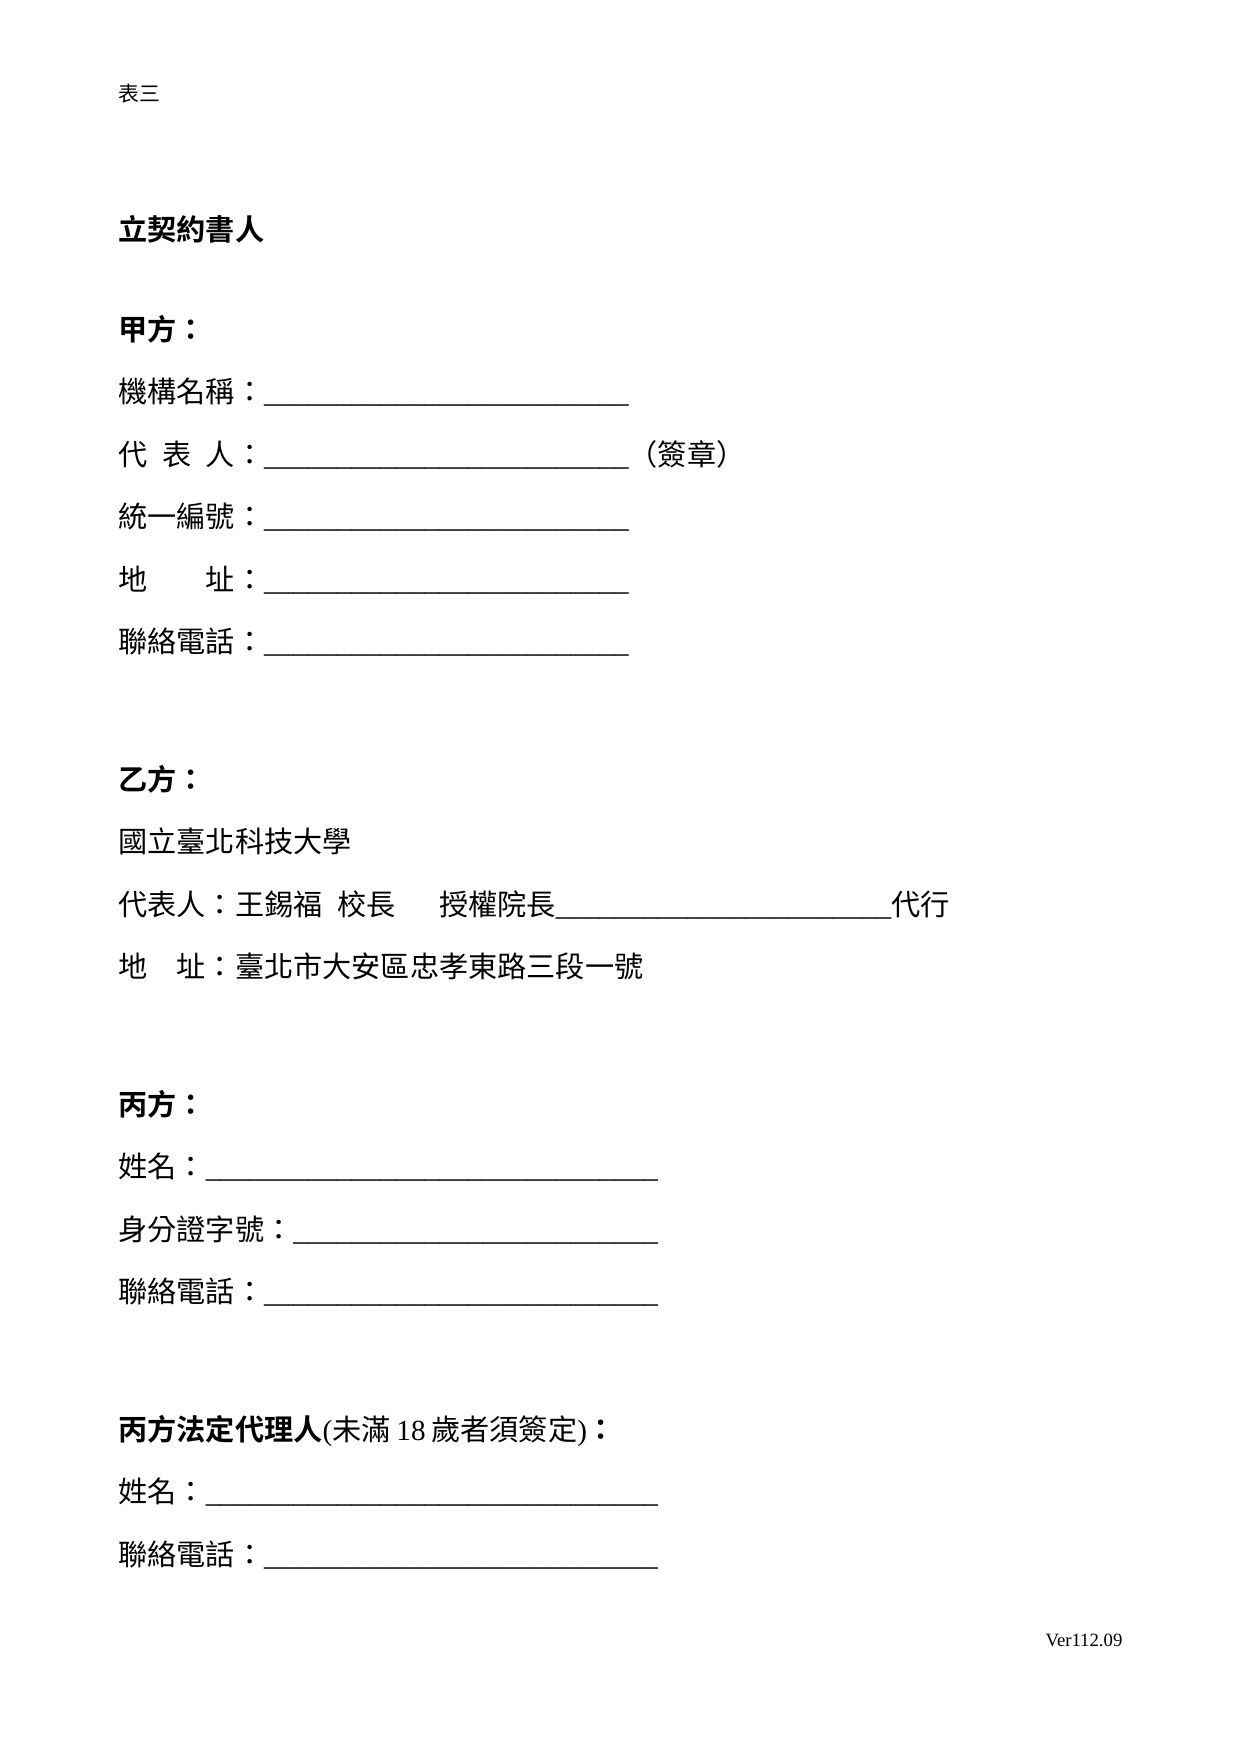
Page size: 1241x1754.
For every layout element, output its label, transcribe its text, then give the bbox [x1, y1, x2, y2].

text 聯絡電話：___________________________ [118, 1511, 1122, 1573]
text 代 表 人：_________________________（簽章） [118, 411, 1122, 473]
text 聯絡電話：___________________________ [118, 1248, 1122, 1311]
text 國立臺北科技大學 [118, 798, 1122, 861]
text 統一編號：_________________________ [118, 473, 1122, 536]
text 丙方： [118, 1061, 1122, 1123]
text 身分證字號：_________________________ [118, 1186, 1122, 1248]
text 丙方法定代理人(未滿18歲者須簽定)： [118, 1386, 1122, 1448]
text 姓名：_______________________________ [118, 1448, 1122, 1511]
text 地 址：臺北市大安區忠孝東路三段一號 [118, 923, 1122, 986]
text 立契約書人 [118, 186, 1122, 248]
text 代表人：王錫福 校長 授權院長_______________________代行 [118, 861, 1122, 923]
text 姓名：_______________________________ [118, 1123, 1122, 1186]
text 地 址：_________________________ [118, 536, 1122, 598]
text 乙方： [118, 736, 1122, 798]
text 機構名稱：_________________________ [118, 348, 1122, 411]
text 甲方： [118, 286, 1122, 348]
text 聯絡電話：_________________________ [118, 598, 1122, 661]
